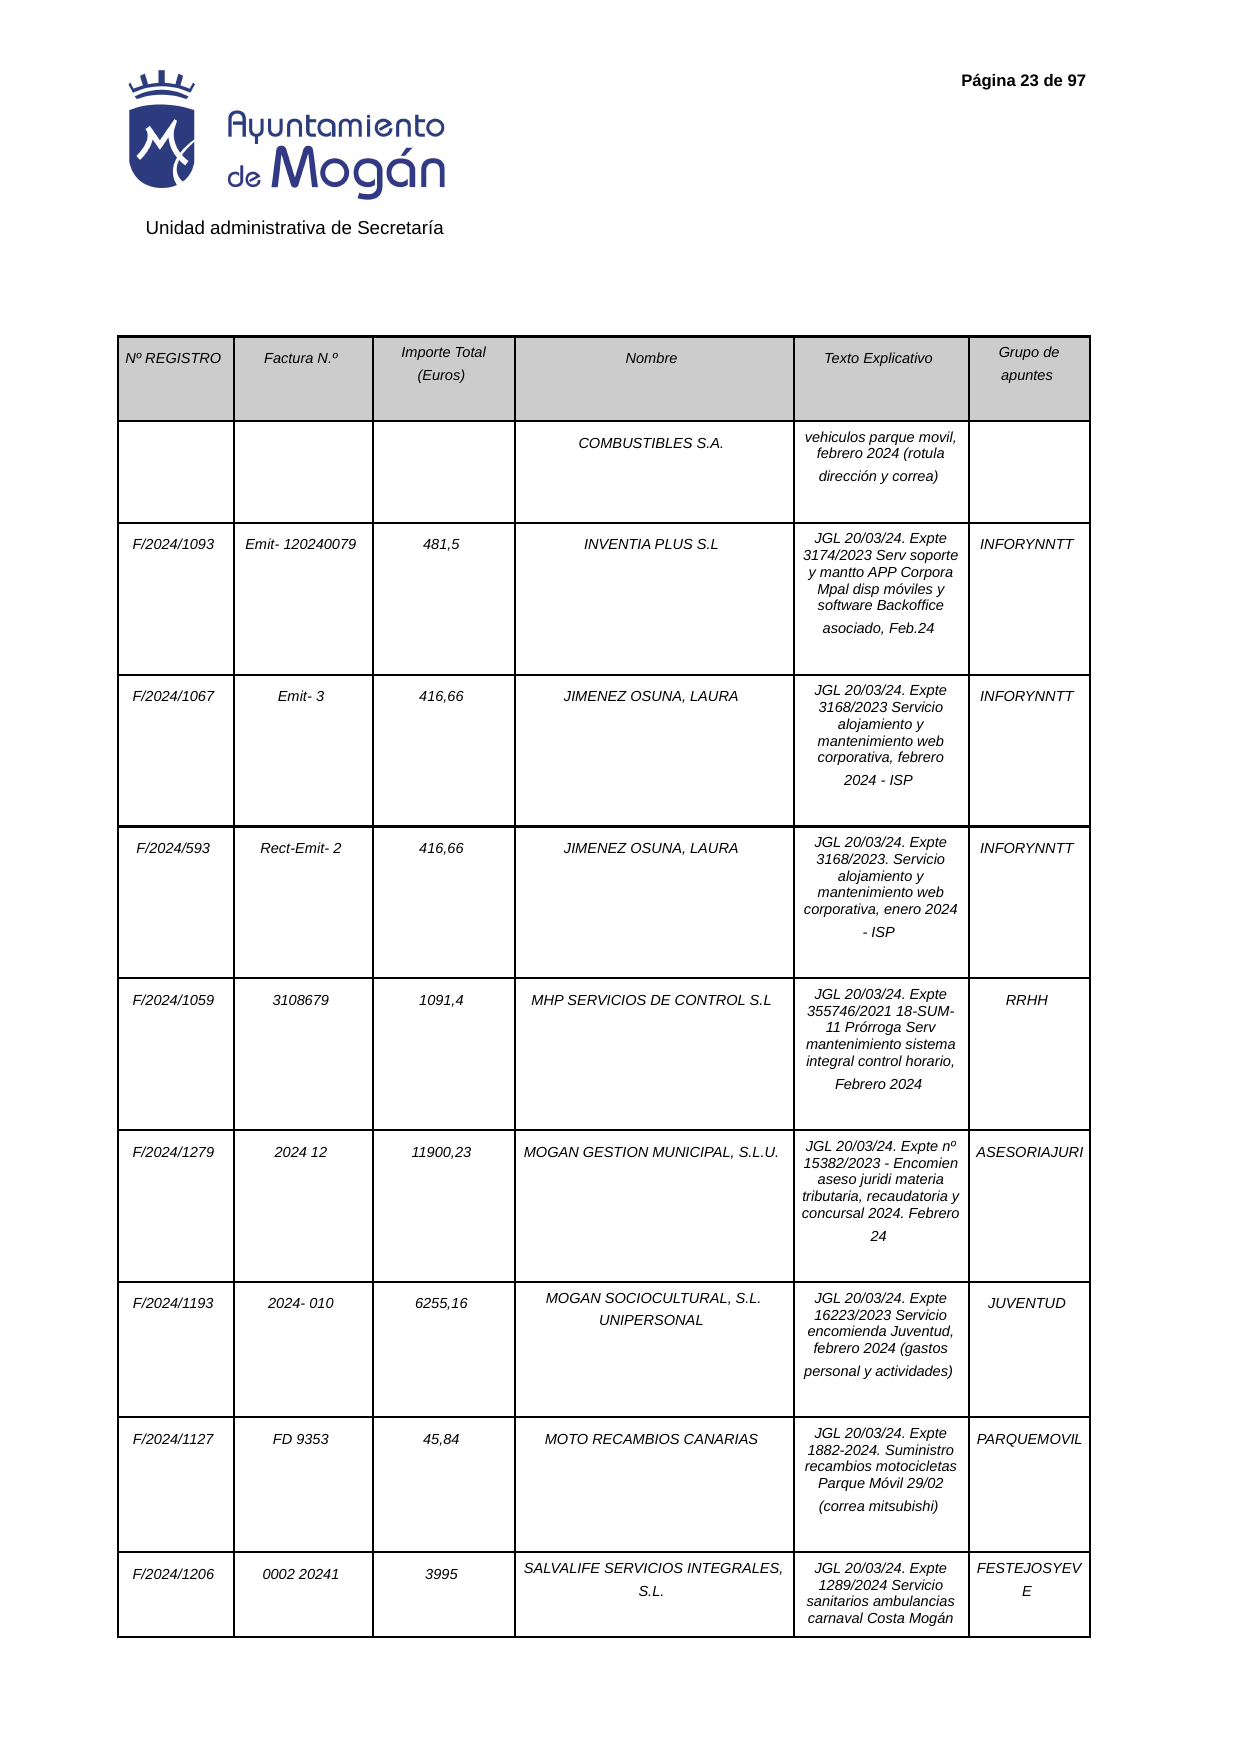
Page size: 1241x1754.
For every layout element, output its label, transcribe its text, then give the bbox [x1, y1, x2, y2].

table_cell COMBUSTIBLES S.A. [516, 422, 793, 522]
table_cell Emit- 120240079 [235, 524, 372, 673]
table_cell 2024- 010 [235, 1283, 372, 1416]
table_cell 45,84 [374, 1418, 514, 1551]
table_cell 11900,23 [374, 1131, 514, 1281]
table_cell FD 9353 [235, 1418, 372, 1551]
table_cell MOGAN SOCIOCULTURAL, S.L. UNIPERSONAL [516, 1283, 793, 1416]
table_cell F/2024/1059 [119, 979, 233, 1129]
table_header Importe Total (Euros) [374, 338, 514, 420]
table_cell JGL 20/03/24. Expte 355746/2021 18-SUM-11 Prórroga Serv mantenimiento sistema integral control horario, Febrero 2024 [795, 979, 968, 1129]
table_cell MOGAN GESTION MUNICIPAL, S.L.U. [516, 1131, 793, 1281]
table_cell INFORYNNTT [970, 828, 1089, 977]
table_cell F/2024/1127 [119, 1418, 233, 1551]
table_cell JIMENEZ OSUNA, LAURA [516, 828, 793, 977]
table_cell Emit- 3 [235, 676, 372, 825]
table_cell 3995 [374, 1553, 514, 1636]
table_cell 481,5 [374, 524, 514, 673]
table_cell MHP SERVICIOS DE CONTROL S.L [516, 979, 793, 1129]
table_cell 3108679 [235, 979, 372, 1129]
table_cell F/2024/593 [119, 828, 233, 977]
table_cell 1091,4 [374, 979, 514, 1129]
table_cell INFORYNNTT [970, 676, 1089, 825]
table_cell F/2024/1067 [119, 676, 233, 825]
table_cell JGL 20/03/24. Expte 3168/2023. Servicio alojamiento y mantenimiento web corporativa, enero 2024 - ISP [795, 828, 968, 977]
table_cell [235, 422, 372, 522]
table_cell JUVENTUD [970, 1283, 1089, 1416]
table_header Grupo de apuntes [970, 338, 1089, 420]
table_cell F/2024/1093 [119, 524, 233, 673]
table_cell SALVALIFE SERVICIOS INTEGRALES, S.L. [516, 1553, 793, 1636]
table_cell [374, 422, 514, 522]
table_cell RRHH [970, 979, 1089, 1129]
table_cell 6255,16 [374, 1283, 514, 1416]
table_cell ASESORIAJURI [970, 1131, 1089, 1281]
table_cell JGL 20/03/24. Expte 1882-2024. Suministro recambios motocicletas Parque Móvil 29/02 (correa mitsubishi) [795, 1418, 968, 1551]
table_cell F/2024/1279 [119, 1131, 233, 1281]
table_cell INFORYNNTT [970, 524, 1089, 673]
table_cell JIMENEZ OSUNA, LAURA [516, 676, 793, 825]
table_header Factura N.º [235, 338, 372, 420]
table_cell 2024 12 [235, 1131, 372, 1281]
table_cell JGL 20/03/24. Expte 3174/2023 Serv soporte y mantto APP Corpora Mpal disp móviles y software Backoffice asociado, Feb.24 [795, 524, 968, 673]
table_cell JGL 20/03/24. Expte 1289/2024 Servicio sanitarios ambulancias carnaval Costa Mogán [795, 1553, 968, 1636]
table_cell Rect-Emit- 2 [235, 828, 372, 977]
table_cell JGL 20/03/24. Expte nº 15382/2023 - Encomien aseso juridi materia tributaria, recaudatoria y concursal 2024. Febrero 24 [795, 1131, 968, 1281]
table_cell JGL 20/03/24. Expte 3168/2023 Servicio alojamiento y mantenimiento web corporativa, febrero 2024 - ISP [795, 676, 968, 825]
table_cell JGL 20/03/24. Expte 16223/2023 Servicio encomienda Juventud, febrero 2024 (gastos personal y actividades) [795, 1283, 968, 1416]
table_cell FESTEJOSYEVE [970, 1553, 1089, 1636]
table_cell 0002 20241 [235, 1553, 372, 1636]
table_header Nº REGISTRO [119, 338, 233, 420]
picture [128, 70, 445, 206]
table_cell F/2024/1206 [119, 1553, 233, 1636]
table_cell F/2024/1193 [119, 1283, 233, 1416]
table_cell PARQUEMOVIL [970, 1418, 1089, 1551]
table_cell vehiculos parque movil, febrero 2024 (rotula dirección y correa) [795, 422, 968, 522]
table_cell 416,66 [374, 676, 514, 825]
table_cell MOTO RECAMBIOS CANARIAS [516, 1418, 793, 1551]
table_cell [970, 422, 1089, 522]
table_cell 416,66 [374, 828, 514, 977]
table_header Nombre [516, 338, 793, 420]
table_header Texto Explicativo [795, 338, 968, 420]
table_cell [119, 422, 233, 522]
table_cell INVENTIA PLUS S.L [516, 524, 793, 673]
